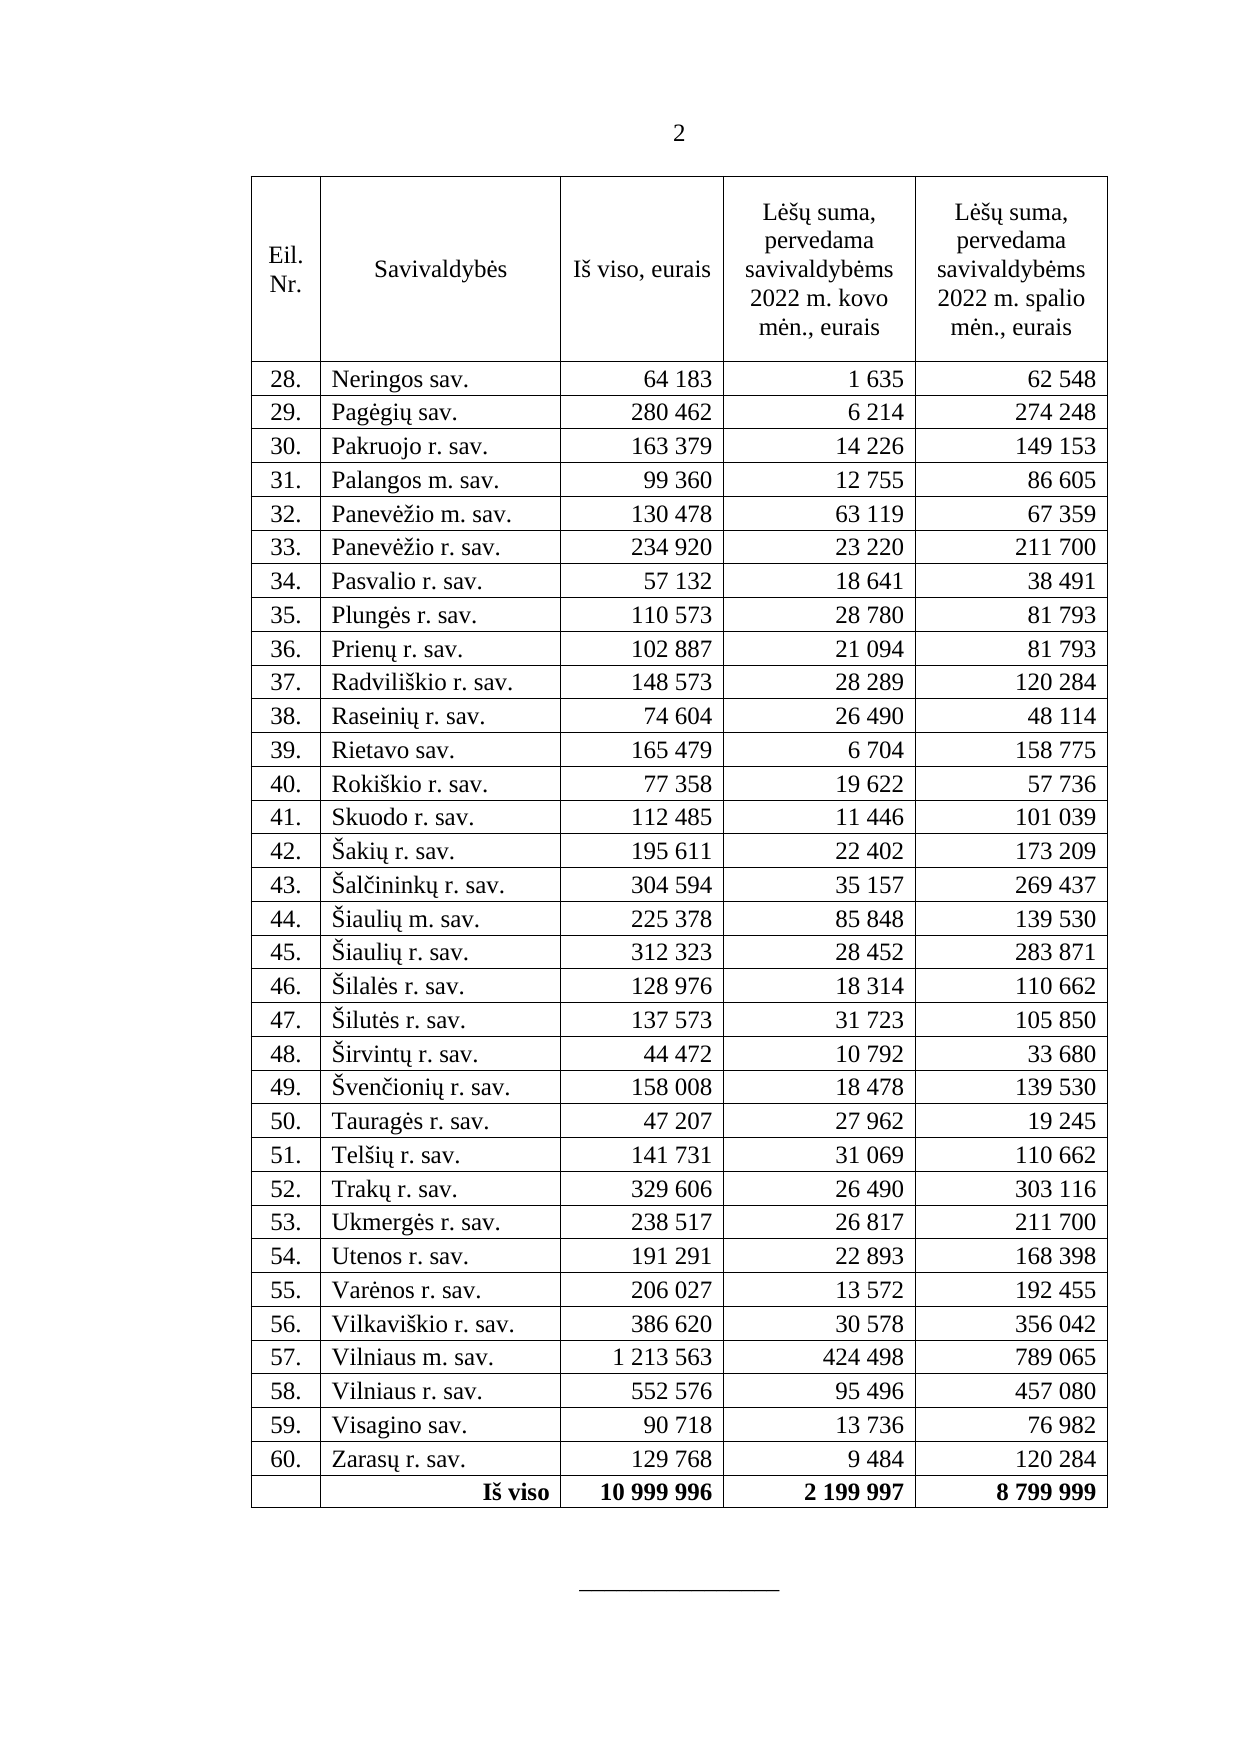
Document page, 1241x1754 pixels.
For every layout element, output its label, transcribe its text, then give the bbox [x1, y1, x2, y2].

table_cell 30. [252, 429, 320, 462]
table_cell 58. [252, 1374, 320, 1407]
table_cell 206 027 [561, 1273, 723, 1306]
table_cell 28. [252, 362, 320, 394]
table_cell Visagino sav. [321, 1408, 560, 1441]
table_header Lėšų suma, pervedama savivaldybėms 2022 m. kovo mėn., eurais [724, 177, 915, 361]
table_cell Raseinių r. sav. [321, 699, 560, 732]
table_cell 29. [252, 396, 320, 428]
table_cell 165 479 [561, 733, 723, 766]
table_cell 195 611 [561, 834, 723, 867]
table_cell 158 008 [561, 1071, 723, 1103]
table_cell 47. [252, 1003, 320, 1036]
table_cell 74 604 [561, 699, 723, 732]
table_cell 31 723 [724, 1003, 915, 1036]
table_cell 81 793 [916, 598, 1107, 631]
table_cell 28 289 [724, 666, 915, 698]
table_cell 55. [252, 1273, 320, 1306]
table_cell 149 153 [916, 429, 1107, 462]
table_header Iš viso, eurais [561, 177, 723, 361]
table_cell 47 207 [561, 1104, 723, 1137]
table_cell 59. [252, 1408, 320, 1441]
table_cell Šalčininkų r. sav. [321, 868, 560, 901]
table_cell 26 490 [724, 699, 915, 732]
table_cell 46. [252, 969, 320, 1002]
table_cell 120 284 [916, 666, 1107, 698]
table_cell [252, 1476, 320, 1507]
table_cell 11 446 [724, 801, 915, 833]
table_cell Panevėžio m. sav. [321, 497, 560, 529]
table_cell Rietavo sav. [321, 733, 560, 766]
table_cell 303 116 [916, 1172, 1107, 1204]
table_cell 43. [252, 868, 320, 901]
table_cell 57 132 [561, 564, 723, 597]
table_cell 64 183 [561, 362, 723, 394]
table_cell 32. [252, 497, 320, 529]
table_cell 128 976 [561, 969, 723, 1002]
table_cell 45. [252, 936, 320, 968]
table_cell Telšių r. sav. [321, 1138, 560, 1171]
table_cell 26 817 [724, 1206, 915, 1238]
table_cell 12 755 [724, 463, 915, 496]
table_cell 48 114 [916, 699, 1107, 732]
table_cell 33 680 [916, 1037, 1107, 1069]
table_cell Neringos sav. [321, 362, 560, 394]
table_cell 13 736 [724, 1408, 915, 1441]
table_cell Varėnos r. sav. [321, 1273, 560, 1306]
table_cell 2 199 997 [724, 1476, 915, 1507]
table_cell 110 662 [916, 1138, 1107, 1171]
table_cell Trakų r. sav. [321, 1172, 560, 1204]
table_cell 9 484 [724, 1442, 915, 1474]
table_cell Šilalės r. sav. [321, 969, 560, 1002]
table_cell 50. [252, 1104, 320, 1137]
table_cell Palangos m. sav. [321, 463, 560, 496]
table_cell 63 119 [724, 497, 915, 529]
table_cell 34. [252, 564, 320, 597]
table_cell 312 323 [561, 936, 723, 968]
table_cell 105 850 [916, 1003, 1107, 1036]
table_cell 139 530 [916, 1071, 1107, 1103]
table_cell 191 291 [561, 1239, 723, 1272]
table_cell 101 039 [916, 801, 1107, 833]
table_cell 99 360 [561, 463, 723, 496]
table_cell 552 576 [561, 1374, 723, 1407]
table_cell 234 920 [561, 531, 723, 563]
table_cell 192 455 [916, 1273, 1107, 1306]
table_cell Šiaulių r. sav. [321, 936, 560, 968]
table_cell 22 893 [724, 1239, 915, 1272]
table_cell 27 962 [724, 1104, 915, 1137]
table_cell 19 245 [916, 1104, 1107, 1137]
table_cell 329 606 [561, 1172, 723, 1204]
table_cell 60. [252, 1442, 320, 1474]
table_cell 424 498 [724, 1341, 915, 1373]
table_cell Pakruojo r. sav. [321, 429, 560, 462]
table_cell 137 573 [561, 1003, 723, 1036]
table_cell 76 982 [916, 1408, 1107, 1441]
table_cell 18 478 [724, 1071, 915, 1103]
table_cell 51. [252, 1138, 320, 1171]
table_cell Ukmergės r. sav. [321, 1206, 560, 1238]
table_cell 139 530 [916, 902, 1107, 934]
table_cell Skuodo r. sav. [321, 801, 560, 833]
table_cell 85 848 [724, 902, 915, 934]
table_cell Šilutės r. sav. [321, 1003, 560, 1036]
table_header Savivaldybės [321, 177, 560, 361]
table_cell 77 358 [561, 767, 723, 799]
table_cell 19 622 [724, 767, 915, 799]
table_cell 8 799 999 [916, 1476, 1107, 1507]
table_cell 36. [252, 632, 320, 664]
table_cell 6 214 [724, 396, 915, 428]
table_cell 35. [252, 598, 320, 631]
table_cell Panevėžio r. sav. [321, 531, 560, 563]
table_cell 238 517 [561, 1206, 723, 1238]
table_cell Prienų r. sav. [321, 632, 560, 664]
table_cell 158 775 [916, 733, 1107, 766]
table_cell 81 793 [916, 632, 1107, 664]
table_cell Švenčionių r. sav. [321, 1071, 560, 1103]
table_cell 13 572 [724, 1273, 915, 1306]
table_cell Zarasų r. sav. [321, 1442, 560, 1474]
table_cell 44 472 [561, 1037, 723, 1069]
table_cell 211 700 [916, 531, 1107, 563]
table_cell 53. [252, 1206, 320, 1238]
table_cell 269 437 [916, 868, 1107, 901]
table_cell 102 887 [561, 632, 723, 664]
table_cell 23 220 [724, 531, 915, 563]
table_cell 386 620 [561, 1307, 723, 1339]
table_cell 163 379 [561, 429, 723, 462]
table_cell 35 157 [724, 868, 915, 901]
table_cell 90 718 [561, 1408, 723, 1441]
table_cell Vilkaviškio r. sav. [321, 1307, 560, 1339]
table_cell 26 490 [724, 1172, 915, 1204]
table_cell Rokiškio r. sav. [321, 767, 560, 799]
table_cell Šakių r. sav. [321, 834, 560, 867]
table_cell 141 731 [561, 1138, 723, 1171]
table_cell 225 378 [561, 902, 723, 934]
table_cell 41. [252, 801, 320, 833]
table_cell 211 700 [916, 1206, 1107, 1238]
table_cell 18 314 [724, 969, 915, 1002]
table_cell 274 248 [916, 396, 1107, 428]
table_cell 148 573 [561, 666, 723, 698]
table_cell 112 485 [561, 801, 723, 833]
table_cell 44. [252, 902, 320, 934]
table_cell 57 736 [916, 767, 1107, 799]
table_cell 789 065 [916, 1341, 1107, 1373]
table_cell Radviliškio r. sav. [321, 666, 560, 698]
table_cell Šiaulių m. sav. [321, 902, 560, 934]
table_cell Širvintų r. sav. [321, 1037, 560, 1069]
table_cell 14 226 [724, 429, 915, 462]
table_cell 52. [252, 1172, 320, 1204]
table_cell 283 871 [916, 936, 1107, 968]
table_cell 67 359 [916, 497, 1107, 529]
table_cell Vilniaus m. sav. [321, 1341, 560, 1373]
table_cell 10 792 [724, 1037, 915, 1069]
table_cell Iš viso [321, 1476, 560, 1507]
table_cell 49. [252, 1071, 320, 1103]
table_cell 86 605 [916, 463, 1107, 496]
table_cell 457 080 [916, 1374, 1107, 1407]
table_cell Tauragės r. sav. [321, 1104, 560, 1137]
table_cell 110 573 [561, 598, 723, 631]
table_cell 304 594 [561, 868, 723, 901]
table_cell 31 069 [724, 1138, 915, 1171]
table_cell Vilniaus r. sav. [321, 1374, 560, 1407]
table_cell 30 578 [724, 1307, 915, 1339]
table_cell 280 462 [561, 396, 723, 428]
table_cell 39. [252, 733, 320, 766]
table_cell 38 491 [916, 564, 1107, 597]
table_cell Utenos r. sav. [321, 1239, 560, 1272]
table_header Eil. Nr. [252, 177, 320, 361]
table_cell Pasvalio r. sav. [321, 564, 560, 597]
table_cell 38. [252, 699, 320, 732]
table_cell 28 452 [724, 936, 915, 968]
table_cell 33. [252, 531, 320, 563]
table_cell 168 398 [916, 1239, 1107, 1272]
table_cell 42. [252, 834, 320, 867]
table_cell 10 999 996 [561, 1476, 723, 1507]
table_cell 18 641 [724, 564, 915, 597]
table_cell 31. [252, 463, 320, 496]
text ________________ [177, 1566, 1181, 1594]
table_cell 40. [252, 767, 320, 799]
table_cell 62 548 [916, 362, 1107, 394]
table_cell 22 402 [724, 834, 915, 867]
table_cell 110 662 [916, 969, 1107, 1002]
table_header Lėšų suma, pervedama savivaldybėms 2022 m. spalio mėn., eurais [916, 177, 1107, 361]
table_cell 356 042 [916, 1307, 1107, 1339]
table_cell 37. [252, 666, 320, 698]
table_cell 173 209 [916, 834, 1107, 867]
table_cell 120 284 [916, 1442, 1107, 1474]
table_cell 1 635 [724, 362, 915, 394]
table_cell 95 496 [724, 1374, 915, 1407]
table_cell 56. [252, 1307, 320, 1339]
table_cell 1 213 563 [561, 1341, 723, 1373]
table_cell Pagėgių sav. [321, 396, 560, 428]
table_cell 129 768 [561, 1442, 723, 1474]
table_cell 28 780 [724, 598, 915, 631]
table_cell 54. [252, 1239, 320, 1272]
table_cell 21 094 [724, 632, 915, 664]
table_cell 57. [252, 1341, 320, 1373]
table_cell 130 478 [561, 497, 723, 529]
table_cell 6 704 [724, 733, 915, 766]
table_cell Plungės r. sav. [321, 598, 560, 631]
table_cell 48. [252, 1037, 320, 1069]
